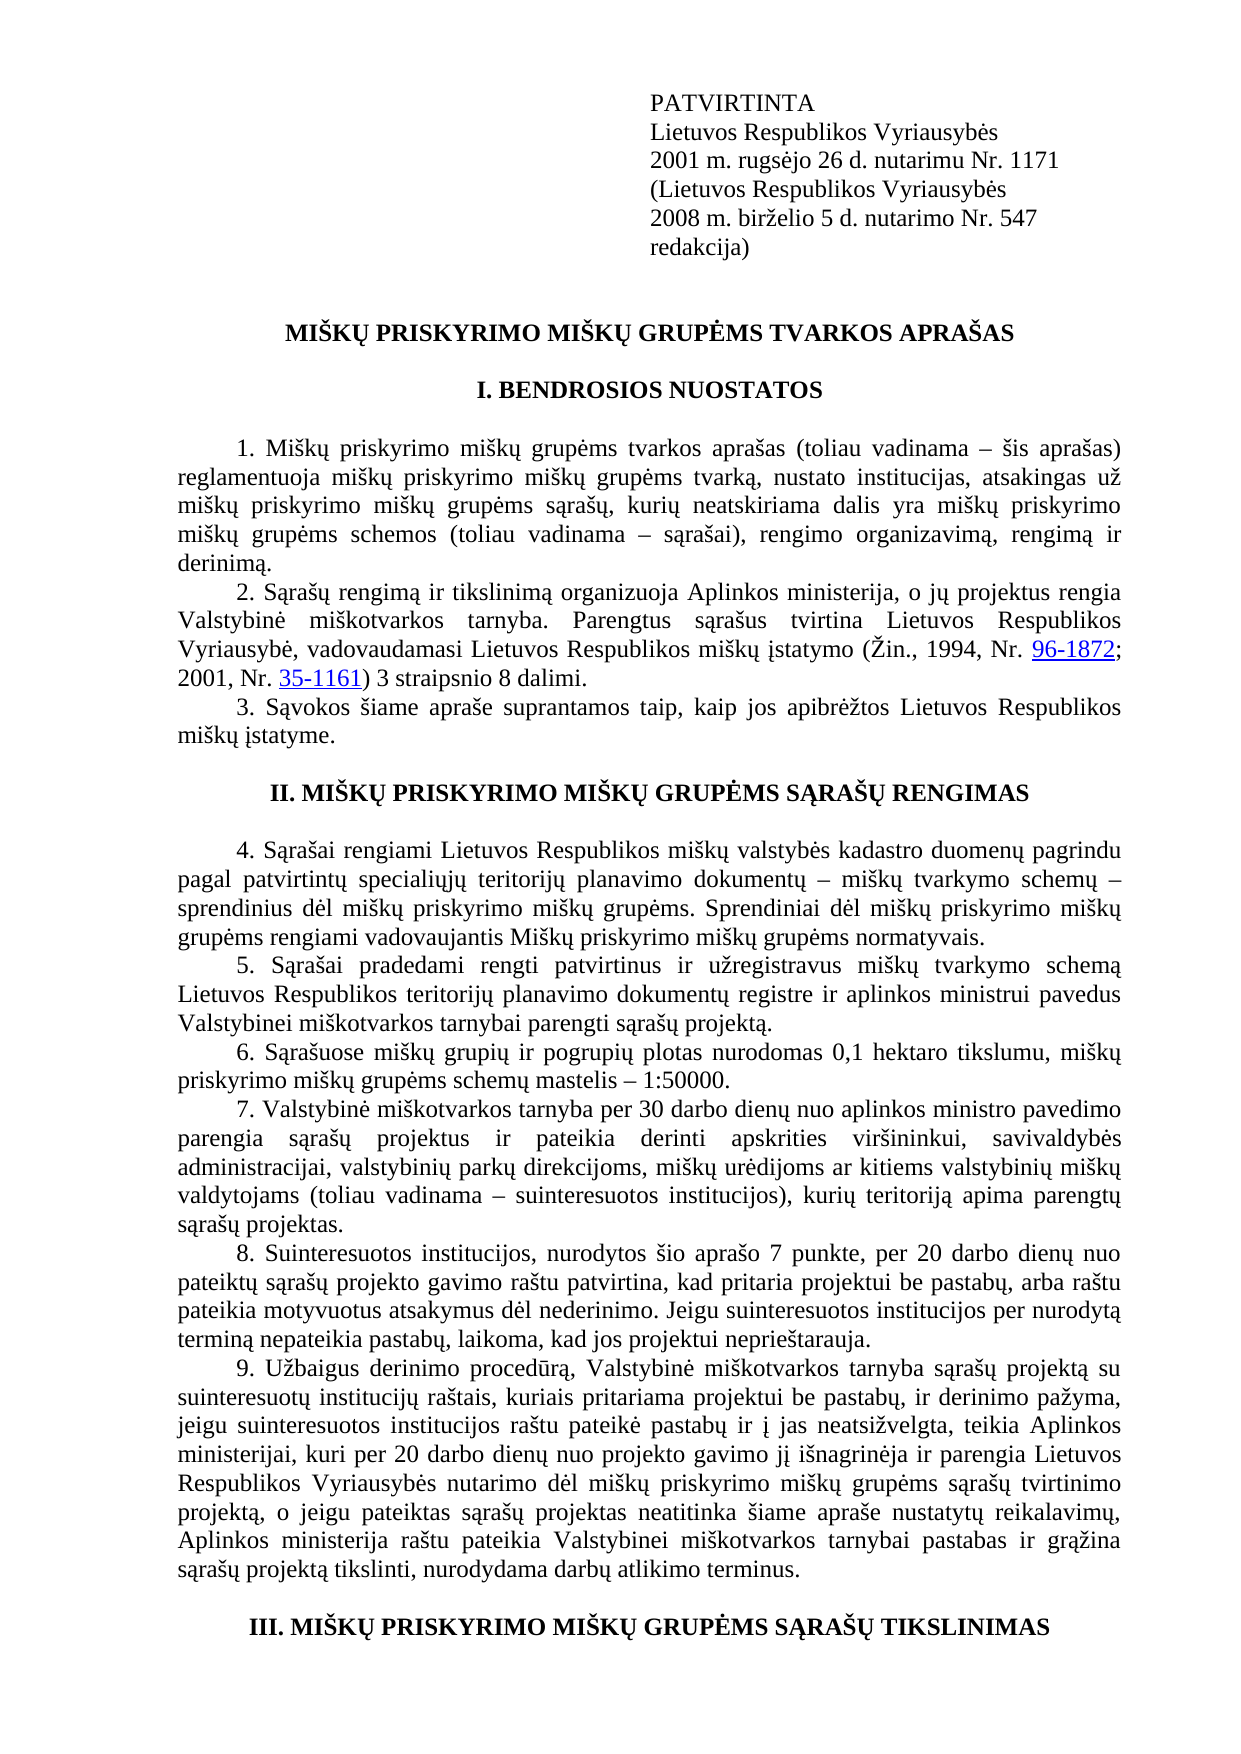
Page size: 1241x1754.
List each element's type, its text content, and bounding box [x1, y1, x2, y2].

text MIŠKŲ PRISKYRIMO MIŠKŲ GRUPĖMS TVARKOS APRAŠAS [177, 318, 1122, 347]
text II. MIŠKŲ PRISKYRIMO MIŠKŲ GRUPĖMS SĄRAŠŲ RENGIMAS [177, 778, 1122, 807]
text 2008 m. birželio 5 d. nutarimo Nr. 547 [650, 203, 1122, 232]
text Lietuvos Respublikos Vyriausybės [650, 117, 1122, 145]
text 8. Suinteresuotos institucijos, nurodytos šio aprašo 7 punkte, per 20 darbo dienų nuo pateiktų sąrašų projekto gavimo raštu patvirtina, kad pritaria projektui be pastabų, arba raštu pateikia motyvuotus atsakymus dėl nederinimo. Jeigu suinteresuotos institucijos per nurodytą terminą nepateikia pastabų, laikoma, kad jos projektui neprieštarauja. [177, 1238, 1122, 1353]
text Patvirtinta [650, 88, 1122, 117]
text 5. Sąrašai pradedami rengti patvirtinus ir užregistravus miškų tvarkymo schemą Lietuvos Respublikos teritorijų planavimo dokumentų registre ir aplinkos ministrui pavedus Valstybinei miškotvarkos tarnybai parengti sąrašų projektą. [177, 950, 1122, 1037]
text 2001 m. rugsėjo 26 d. nutarimu Nr. 1171 [650, 145, 1122, 174]
text I. BENDROSIOS NUOSTATOS [177, 375, 1122, 404]
text 6. Sąrašuose miškų grupių ir pogrupių plotas nurodomas 0,1 hektaro tikslumu, miškų priskyrimo miškų grupėms schemų mastelis – 1:50000. [177, 1037, 1122, 1094]
text redakcija) [650, 232, 1122, 260]
text 2. Sąrašų rengimą ir tikslinimą organizuoja Aplinkos ministerija, o jų projektus rengia Valstybinė miškotvarkos tarnyba. Parengtus sąrašus tvirtina Lietuvos Respublikos Vyriausybė, vadovaudamasi Lietuvos Respublikos miškų įstatymo (Žin., 1994, Nr. 96-1872; 2001, Nr. 35-1161) 3 straipsnio 8 dalimi. [177, 577, 1122, 692]
text (Lietuvos Respublikos Vyriausybės [650, 174, 1122, 203]
text 1. Miškų priskyrimo miškų grupėms tvarkos aprašas (toliau vadinama – šis aprašas) reglamentuoja miškų priskyrimo miškų grupėms tvarką, nustato institucijas, atsakingas už miškų priskyrimo miškų grupėms sąrašų, kurių neatskiriama dalis yra miškų priskyrimo miškų grupėms schemos (toliau vadinama – sąrašai), rengimo organizavimą, rengimą ir derinimą. [177, 433, 1122, 577]
text 3. Sąvokos šiame apraše suprantamos taip, kaip jos apibrėžtos Lietuvos Respublikos miškų įstatyme. [177, 692, 1122, 749]
text 7. Valstybinė miškotvarkos tarnyba per 30 darbo dienų nuo aplinkos ministro pavedimo parengia sąrašų projektus ir pateikia derinti apskrities viršininkui, savivaldybės administracijai, valstybinių parkų direkcijoms, miškų urėdijoms ar kitiems valstybinių miškų valdytojams (toliau vadinama – suinteresuotos institucijos), kurių teritoriją apima parengtų sąrašų projektas. [177, 1094, 1122, 1238]
text 4. Sąrašai rengiami Lietuvos Respublikos miškų valstybės kadastro duomenų pagrindu pagal patvirtintų specialiųjų teritorijų planavimo dokumentų – miškų tvarkymo schemų – sprendinius dėl miškų priskyrimo miškų grupėms. Sprendiniai dėl miškų priskyrimo miškų grupėms rengiami vadovaujantis Miškų priskyrimo miškų grupėms normatyvais. [177, 835, 1122, 950]
text 9. Užbaigus derinimo procedūrą, Valstybinė miškotvarkos tarnyba sąrašų projektą su suinteresuotų institucijų raštais, kuriais pritariama projektui be pastabų, ir derinimo pažyma, jeigu suinteresuotos institucijos raštu pateikė pastabų ir į jas neatsižvelgta, teikia Aplinkos ministerijai, kuri per 20 darbo dienų nuo projekto gavimo jį išnagrinėja ir parengia Lietuvos Respublikos Vyriausybės nutarimo dėl miškų priskyrimo miškų grupėms sąrašų tvirtinimo projektą, o jeigu pateiktas sąrašų projektas neatitinka šiame apraše nustatytų reikalavimų, Aplinkos ministerija raštu pateikia Valstybinei miškotvarkos tarnybai pastabas ir grąžina sąrašų projektą tikslinti, nurodydama darbų atlikimo terminus. [177, 1353, 1122, 1583]
text III. MIŠKŲ PRISKYRIMO MIŠKŲ GRUPĖMS SĄRAŠŲ TIKSLINIMAS [177, 1612, 1122, 1640]
